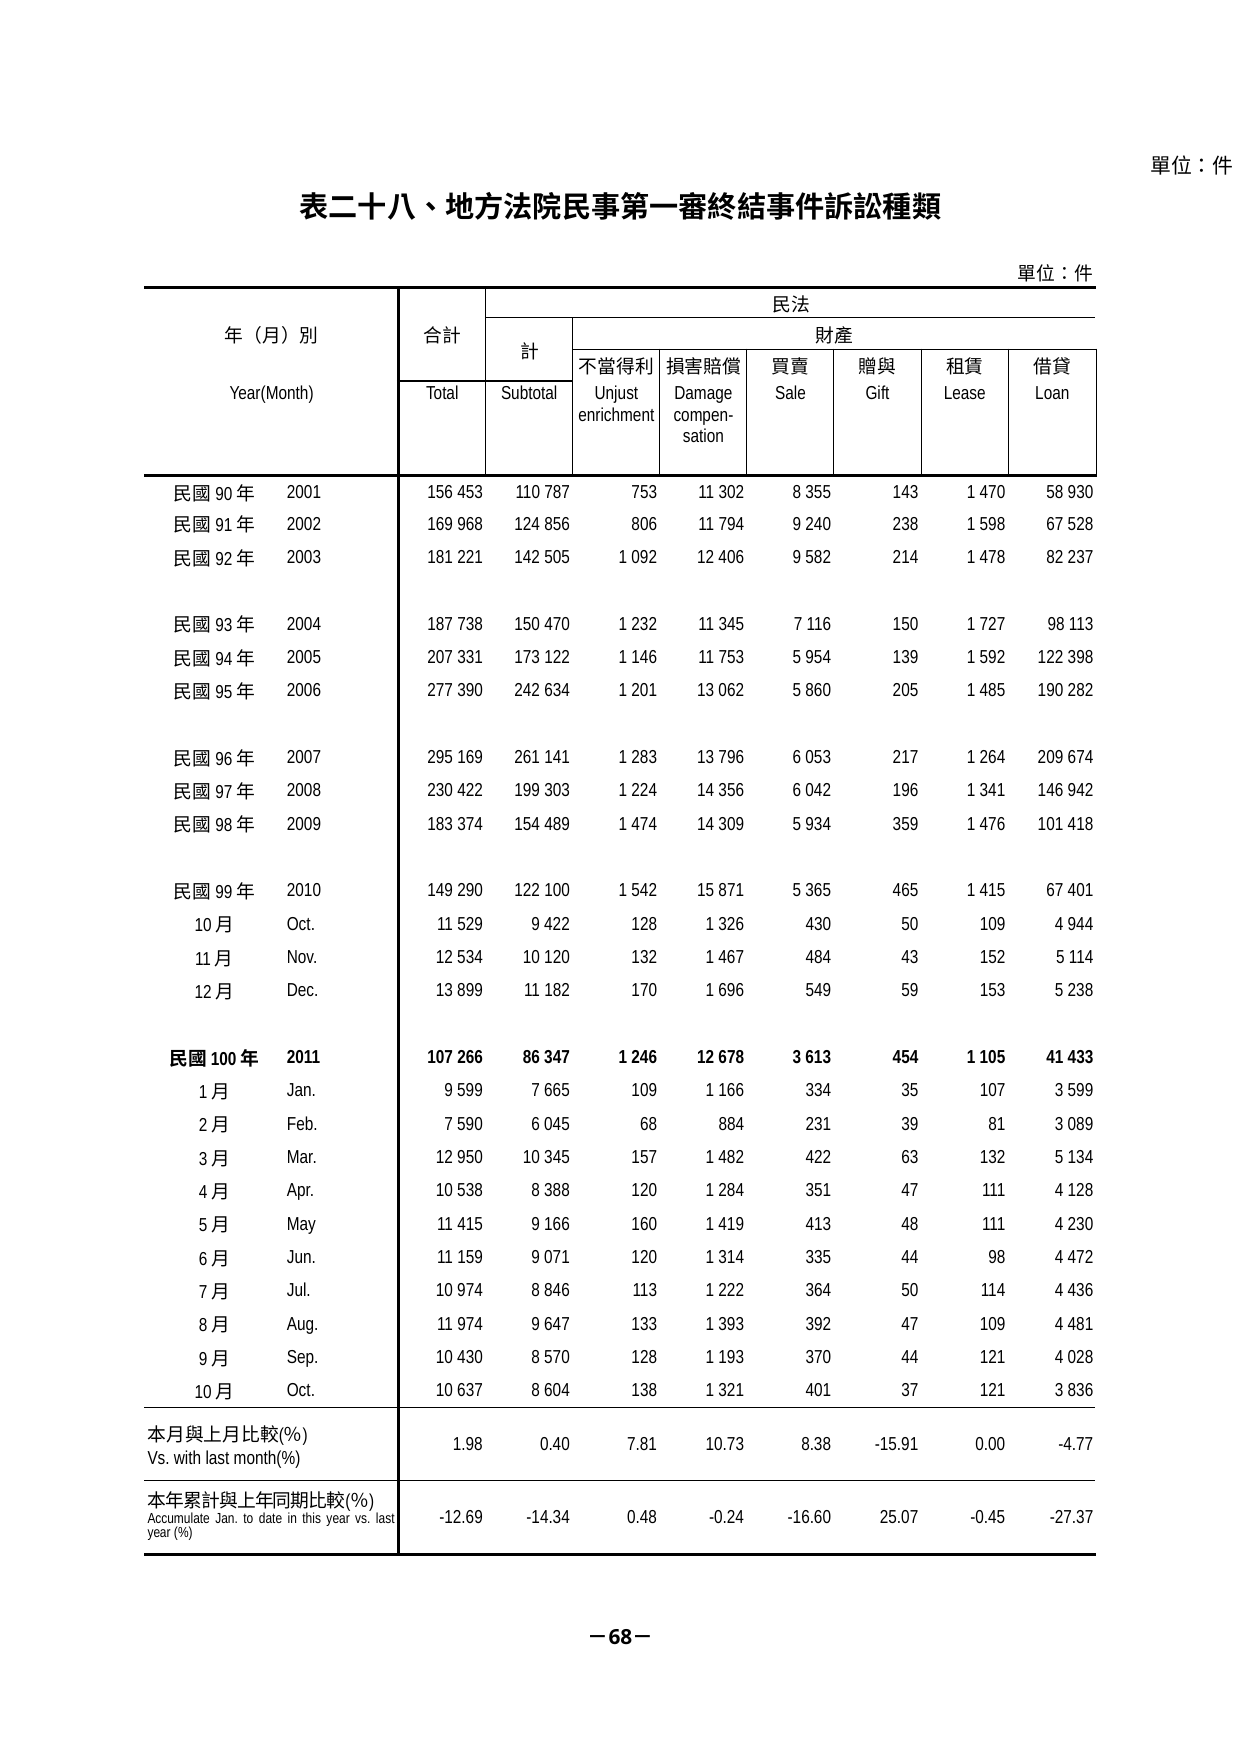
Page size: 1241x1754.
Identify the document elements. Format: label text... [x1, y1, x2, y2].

table_cell 10 637 [400, 1374, 486, 1407]
table_cell 3月 [144, 1140, 284, 1173]
table_cell 11 974 [400, 1307, 486, 1340]
table_cell 101 418 [1008, 807, 1096, 840]
table_cell 民國 95年 [144, 674, 284, 707]
table_cell 454 [834, 1040, 921, 1073]
table_cell 11 302 [660, 477, 747, 507]
table_cell Aug. [284, 1307, 397, 1340]
table_cell 465 [834, 874, 921, 907]
table_cell [921, 1007, 1008, 1040]
table_cell 11 529 [400, 907, 486, 940]
table_cell 6月 [144, 1240, 284, 1273]
table_cell [660, 707, 747, 740]
table_cell 152 [921, 940, 1008, 973]
table_cell [400, 840, 486, 873]
text 單位：件 [148, 259, 1092, 286]
table_cell 3 599 [1008, 1074, 1096, 1107]
table_cell 13 062 [660, 674, 747, 707]
table_cell 205 [834, 674, 921, 707]
table_cell [573, 1007, 660, 1040]
table_cell 82 237 [1008, 540, 1096, 573]
table_cell 1 283 [573, 740, 660, 773]
table_cell 209 674 [1008, 740, 1096, 773]
table_cell 8 846 [486, 1274, 573, 1307]
table_cell 2月 [144, 1107, 284, 1140]
table_cell 民國 91年 [144, 507, 284, 540]
table_cell 484 [747, 940, 834, 973]
table_cell 157 [573, 1140, 660, 1173]
table_cell 1 393 [660, 1307, 747, 1340]
table_cell Nov. [284, 940, 397, 973]
table_cell Jun. [284, 1240, 397, 1273]
table_cell 14 309 [660, 807, 747, 840]
table_cell 1 092 [573, 540, 660, 573]
table_cell 5 860 [747, 674, 834, 707]
table_cell 12 950 [400, 1140, 486, 1173]
table_cell 5 238 [1008, 974, 1096, 1007]
table_cell 44 [834, 1340, 921, 1373]
table_cell 58 930 [1008, 477, 1096, 507]
table_cell 2002 [284, 507, 397, 540]
table_cell 114 [921, 1274, 1008, 1307]
table_cell Lease [922, 380, 1008, 473]
table_cell 11 345 [660, 607, 747, 640]
table_cell 261 141 [486, 740, 573, 773]
table_cell 1 474 [573, 807, 660, 840]
table_cell 39 [834, 1107, 921, 1140]
table_cell 160 [573, 1207, 660, 1240]
table_cell 5 134 [1008, 1140, 1096, 1173]
table_cell 6 045 [486, 1107, 573, 1140]
table_cell [1008, 840, 1096, 873]
table_cell 民國 99年 [144, 874, 284, 907]
table_cell 2005 [284, 640, 397, 673]
table_cell 149 290 [400, 874, 486, 907]
table_cell 47 [834, 1174, 921, 1207]
table_cell 7 665 [486, 1074, 573, 1107]
table_cell 1 341 [921, 774, 1008, 807]
table_cell 4月 [144, 1174, 284, 1207]
table_cell 12月 [144, 974, 284, 1007]
table_cell 10.73 [660, 1408, 747, 1480]
table_cell [486, 1007, 573, 1040]
table_cell 4 472 [1008, 1240, 1096, 1273]
table_cell 133 [573, 1307, 660, 1340]
table_cell 1 224 [573, 774, 660, 807]
table_cell -16.60 [747, 1481, 834, 1553]
table_cell -14.34 [486, 1481, 573, 1553]
text 表二十八、地方法院民事第一審終結事件訴訟種類 [148, 183, 1092, 225]
table_cell [921, 840, 1008, 873]
table_cell 本月與上月比較(％) Vs. with last month(%) [144, 1408, 397, 1480]
table_cell 120 [573, 1174, 660, 1207]
table_cell 351 [747, 1174, 834, 1207]
table_cell 0.48 [573, 1481, 660, 1553]
table_cell 1 470 [921, 477, 1008, 507]
table_cell 753 [573, 477, 660, 507]
table_cell 損害賠償 [660, 350, 746, 380]
table_cell 430 [747, 907, 834, 940]
table_cell 7 116 [747, 607, 834, 640]
table_cell 1 193 [660, 1340, 747, 1373]
table_cell May [284, 1207, 397, 1240]
table_cell 民國 90年 [144, 477, 284, 507]
table_cell [144, 574, 284, 607]
table_cell 111 [921, 1207, 1008, 1240]
table_cell 買賣 [747, 350, 833, 380]
table_cell 13 796 [660, 740, 747, 773]
table_cell 120 [573, 1240, 660, 1273]
table_cell [400, 574, 486, 607]
table_cell 59 [834, 974, 921, 1007]
table_cell 2008 [284, 774, 397, 807]
table_cell 884 [660, 1107, 747, 1140]
table_cell [486, 707, 573, 740]
table_cell 50 [834, 1274, 921, 1307]
table_cell 196 [834, 774, 921, 807]
table_cell 68 [573, 1107, 660, 1140]
table_cell 81 [921, 1107, 1008, 1140]
table_cell [573, 707, 660, 740]
table_cell 2003 [284, 540, 397, 573]
table_cell [834, 840, 921, 873]
table_cell [660, 1007, 747, 1040]
table_cell 2007 [284, 740, 397, 773]
table_cell 334 [747, 1074, 834, 1107]
table_cell 1 314 [660, 1240, 747, 1273]
table_cell 217 [834, 740, 921, 773]
table_cell Subtotal [486, 382, 572, 473]
text [1150, 142, 1240, 149]
table_cell 民國 94年 [144, 640, 284, 673]
table_cell 計 [486, 318, 572, 380]
table_cell 138 [573, 1374, 660, 1407]
table_cell 1 166 [660, 1074, 747, 1107]
table_cell 277 390 [400, 674, 486, 707]
table_cell 1 321 [660, 1374, 747, 1407]
table_cell 170 [573, 974, 660, 1007]
table_cell 43 [834, 940, 921, 973]
table_header 民法 [486, 289, 1096, 317]
table_cell 207 331 [400, 640, 486, 673]
table_cell -0.24 [660, 1481, 747, 1553]
table_cell -12.69 [400, 1481, 486, 1553]
table_cell Gift [834, 380, 921, 473]
table_cell [573, 574, 660, 607]
table_cell [284, 707, 397, 740]
table_cell 4 436 [1008, 1274, 1096, 1307]
table_cell 9 599 [400, 1074, 486, 1107]
table_cell 132 [573, 940, 660, 973]
table_cell 民國 93年 [144, 607, 284, 640]
table_cell [400, 1007, 486, 1040]
table_cell 549 [747, 974, 834, 1007]
table_cell 128 [573, 907, 660, 940]
table_cell 154 489 [486, 807, 573, 840]
table_cell 1月 [144, 1074, 284, 1107]
table_cell Dec. [284, 974, 397, 1007]
table_cell 199 303 [486, 774, 573, 807]
table_cell 7 590 [400, 1107, 486, 1140]
table_cell 4 481 [1008, 1307, 1096, 1340]
table_cell 109 [921, 907, 1008, 940]
table_cell 143 [834, 477, 921, 507]
table_cell 142 505 [486, 540, 573, 573]
table_cell 86 347 [486, 1040, 573, 1073]
table_cell 1 476 [921, 807, 1008, 840]
table_cell 9 071 [486, 1240, 573, 1273]
table_cell 10 974 [400, 1274, 486, 1307]
table_cell 借貸 [1009, 350, 1096, 380]
table_cell 1 592 [921, 640, 1008, 673]
table_cell 11 182 [486, 974, 573, 1007]
table_cell 98 113 [1008, 607, 1096, 640]
table_cell 6 053 [747, 740, 834, 773]
table_cell 5月 [144, 1207, 284, 1240]
table_cell 1 727 [921, 607, 1008, 640]
table_cell Loan [1009, 380, 1096, 473]
table_cell Oct. [284, 907, 397, 940]
table_cell 187 738 [400, 607, 486, 640]
table_cell 1 598 [921, 507, 1008, 540]
table_cell 4 944 [1008, 907, 1096, 940]
table_cell 1 201 [573, 674, 660, 707]
table_cell 401 [747, 1374, 834, 1407]
table_cell 214 [834, 540, 921, 573]
table_cell 109 [921, 1307, 1008, 1340]
table_cell 238 [834, 507, 921, 540]
table_cell 5 365 [747, 874, 834, 907]
table_cell 11 753 [660, 640, 747, 673]
table_cell [284, 840, 397, 873]
text [1150, 174, 1240, 182]
table_cell -0.45 [921, 1481, 1008, 1553]
table_cell 5 934 [747, 807, 834, 840]
table_cell 1 326 [660, 907, 747, 940]
table_cell [144, 1007, 284, 1040]
table_cell 110 787 [486, 477, 573, 507]
table_cell 15 871 [660, 874, 747, 907]
table_cell [660, 840, 747, 873]
table_cell 13 899 [400, 974, 486, 1007]
table_cell 12 534 [400, 940, 486, 973]
table_cell [747, 707, 834, 740]
table_cell 1 485 [921, 674, 1008, 707]
table_cell 190 282 [1008, 674, 1096, 707]
text 單位：件 [1150, 149, 1240, 174]
table_cell 1 105 [921, 1040, 1008, 1073]
table_cell 1 478 [921, 540, 1008, 573]
table_cell 413 [747, 1207, 834, 1240]
table_cell 4 128 [1008, 1174, 1096, 1207]
table_cell 124 856 [486, 507, 573, 540]
table_cell 8 388 [486, 1174, 573, 1207]
table_cell 9 166 [486, 1207, 573, 1240]
table_cell 8 604 [486, 1374, 573, 1407]
table_cell 9 422 [486, 907, 573, 940]
table_cell [1008, 707, 1096, 740]
table_cell 35 [834, 1074, 921, 1107]
table_cell 10月 [144, 907, 284, 940]
table_cell 3 613 [747, 1040, 834, 1073]
table_cell 8.38 [747, 1408, 834, 1480]
table_cell 169 968 [400, 507, 486, 540]
table_cell 50 [834, 907, 921, 940]
table_cell 2011 [284, 1040, 397, 1073]
table_cell 122 100 [486, 874, 573, 907]
table_cell -27.37 [1008, 1480, 1096, 1553]
table_cell 121 [921, 1374, 1008, 1407]
table_cell 3 089 [1008, 1107, 1096, 1140]
table_cell 128 [573, 1340, 660, 1373]
table_cell [921, 574, 1008, 607]
table_cell 422 [747, 1140, 834, 1173]
table_cell 11月 [144, 940, 284, 973]
table_cell [573, 840, 660, 873]
table_cell 11 159 [400, 1240, 486, 1273]
table_cell 295 169 [400, 740, 486, 773]
table_cell 230 422 [400, 774, 486, 807]
table_cell 1 284 [660, 1174, 747, 1207]
table_cell [1008, 574, 1096, 607]
table_cell -4.77 [1008, 1407, 1096, 1480]
table_cell 8 570 [486, 1340, 573, 1373]
table_cell Feb. [284, 1107, 397, 1140]
table_cell 民國 97年 [144, 774, 284, 807]
table_cell 1 232 [573, 607, 660, 640]
table_cell 7.81 [573, 1408, 660, 1480]
table_cell 6 042 [747, 774, 834, 807]
table_cell 10 120 [486, 940, 573, 973]
table_cell 181 221 [400, 540, 486, 573]
table_cell [284, 1007, 397, 1040]
table_cell 67 401 [1008, 874, 1096, 907]
table_cell 1 415 [921, 874, 1008, 907]
table_cell 806 [573, 507, 660, 540]
table_cell [834, 1007, 921, 1040]
table_cell 民國100年 [144, 1040, 284, 1073]
table_cell 231 [747, 1107, 834, 1140]
table_cell 359 [834, 807, 921, 840]
table_cell [747, 840, 834, 873]
table_cell 111 [921, 1174, 1008, 1207]
table_cell Damage compen- sation [660, 380, 746, 473]
table_cell Jul. [284, 1274, 397, 1307]
table_cell 41 433 [1008, 1040, 1096, 1073]
table_cell [747, 1007, 834, 1040]
table_cell 7月 [144, 1274, 284, 1307]
table_cell 10 538 [400, 1174, 486, 1207]
table_cell 132 [921, 1140, 1008, 1173]
table_cell 5 954 [747, 640, 834, 673]
table_cell 14 356 [660, 774, 747, 807]
table_cell 10月 [144, 1374, 284, 1407]
table_cell 11 415 [400, 1207, 486, 1240]
table_cell 150 470 [486, 607, 573, 640]
table_cell 4 230 [1008, 1207, 1096, 1240]
table_cell 1 696 [660, 974, 747, 1007]
table_cell Mar. [284, 1140, 397, 1173]
table_cell 156 453 [400, 477, 486, 507]
table_cell 1 222 [660, 1274, 747, 1307]
table_header 合計 [400, 289, 485, 380]
table_cell 1 246 [573, 1040, 660, 1073]
table_cell [834, 574, 921, 607]
table_cell 122 398 [1008, 640, 1096, 673]
table_cell [921, 707, 1008, 740]
table_cell [1008, 1007, 1096, 1040]
table_cell 107 266 [400, 1040, 486, 1073]
table_cell -15.91 [834, 1408, 921, 1480]
table_cell Oct. [284, 1374, 397, 1407]
table_cell Sep. [284, 1340, 397, 1373]
table_cell [660, 574, 747, 607]
table_cell [486, 574, 573, 607]
table_cell Apr. [284, 1174, 397, 1207]
table_cell 1 482 [660, 1140, 747, 1173]
table_cell 370 [747, 1340, 834, 1373]
table_cell [284, 574, 397, 607]
table_cell 392 [747, 1307, 834, 1340]
table_cell 146 942 [1008, 774, 1096, 807]
table_cell 242 634 [486, 674, 573, 707]
table_cell 5 114 [1008, 940, 1096, 973]
table_cell 11 794 [660, 507, 747, 540]
table_cell 3 836 [1008, 1374, 1096, 1407]
table_cell 25.07 [834, 1481, 921, 1553]
table_cell [144, 840, 284, 873]
table_cell [144, 707, 284, 740]
table_cell 173 122 [486, 640, 573, 673]
table_cell 121 [921, 1340, 1008, 1373]
table_cell 98 [921, 1240, 1008, 1273]
table_cell 民國 98年 [144, 807, 284, 840]
table_cell 67 528 [1008, 507, 1096, 540]
table_cell 12 406 [660, 540, 747, 573]
table_cell 贈與 [834, 350, 921, 380]
table_cell 153 [921, 974, 1008, 1007]
table_cell 113 [573, 1274, 660, 1307]
table_cell [486, 840, 573, 873]
table_cell 1 542 [573, 874, 660, 907]
table_cell 2009 [284, 807, 397, 840]
table_cell 0.00 [921, 1408, 1008, 1480]
table_cell 1.98 [400, 1408, 486, 1480]
table_cell 37 [834, 1374, 921, 1407]
table_cell 本年累計與上年同期比較(％) Accumulate Jan. to date in this year vs. last year (%) [144, 1481, 397, 1553]
table_cell 2006 [284, 674, 397, 707]
table_cell 10 345 [486, 1140, 573, 1173]
table_cell 63 [834, 1140, 921, 1173]
table_cell 10 430 [400, 1340, 486, 1373]
table_cell Total [400, 382, 485, 473]
table_cell 109 [573, 1074, 660, 1107]
table_cell Year(Month) [144, 380, 397, 473]
table_cell 44 [834, 1240, 921, 1273]
table_cell 2004 [284, 607, 397, 640]
table_cell 139 [834, 640, 921, 673]
table_cell 1 419 [660, 1207, 747, 1240]
table_cell 107 [921, 1074, 1008, 1107]
table_cell 0.40 [486, 1408, 573, 1480]
table_cell Sale [747, 380, 833, 473]
table_cell 不當得利 [573, 350, 659, 380]
table_header 年（月）別 [144, 289, 397, 380]
table_cell 民國 96年 [144, 740, 284, 773]
table_cell [747, 574, 834, 607]
table_cell Unjust enrichment [573, 380, 659, 473]
table_cell 2010 [284, 874, 397, 907]
table_cell 9 582 [747, 540, 834, 573]
table_cell [400, 707, 486, 740]
table_cell 1 264 [921, 740, 1008, 773]
table_cell 1 146 [573, 640, 660, 673]
table_cell 1 467 [660, 940, 747, 973]
table_cell 48 [834, 1207, 921, 1240]
table_cell 47 [834, 1307, 921, 1340]
table_cell [834, 707, 921, 740]
table_cell 2001 [284, 477, 397, 507]
table_cell 4 028 [1008, 1340, 1096, 1373]
table_cell 8月 [144, 1307, 284, 1340]
table_cell 150 [834, 607, 921, 640]
table_cell 12 678 [660, 1040, 747, 1073]
table_cell 租賃 [922, 350, 1008, 380]
table_cell 183 374 [400, 807, 486, 840]
table_cell 9 647 [486, 1307, 573, 1340]
table_cell 9 240 [747, 507, 834, 540]
table_cell 335 [747, 1240, 834, 1273]
table_cell 364 [747, 1274, 834, 1307]
table_cell 財產 [573, 317, 1096, 348]
table_cell Jan. [284, 1074, 397, 1107]
table_cell 9月 [144, 1340, 284, 1373]
table_cell 8 355 [747, 477, 834, 507]
table_cell 民國 92年 [144, 540, 284, 573]
